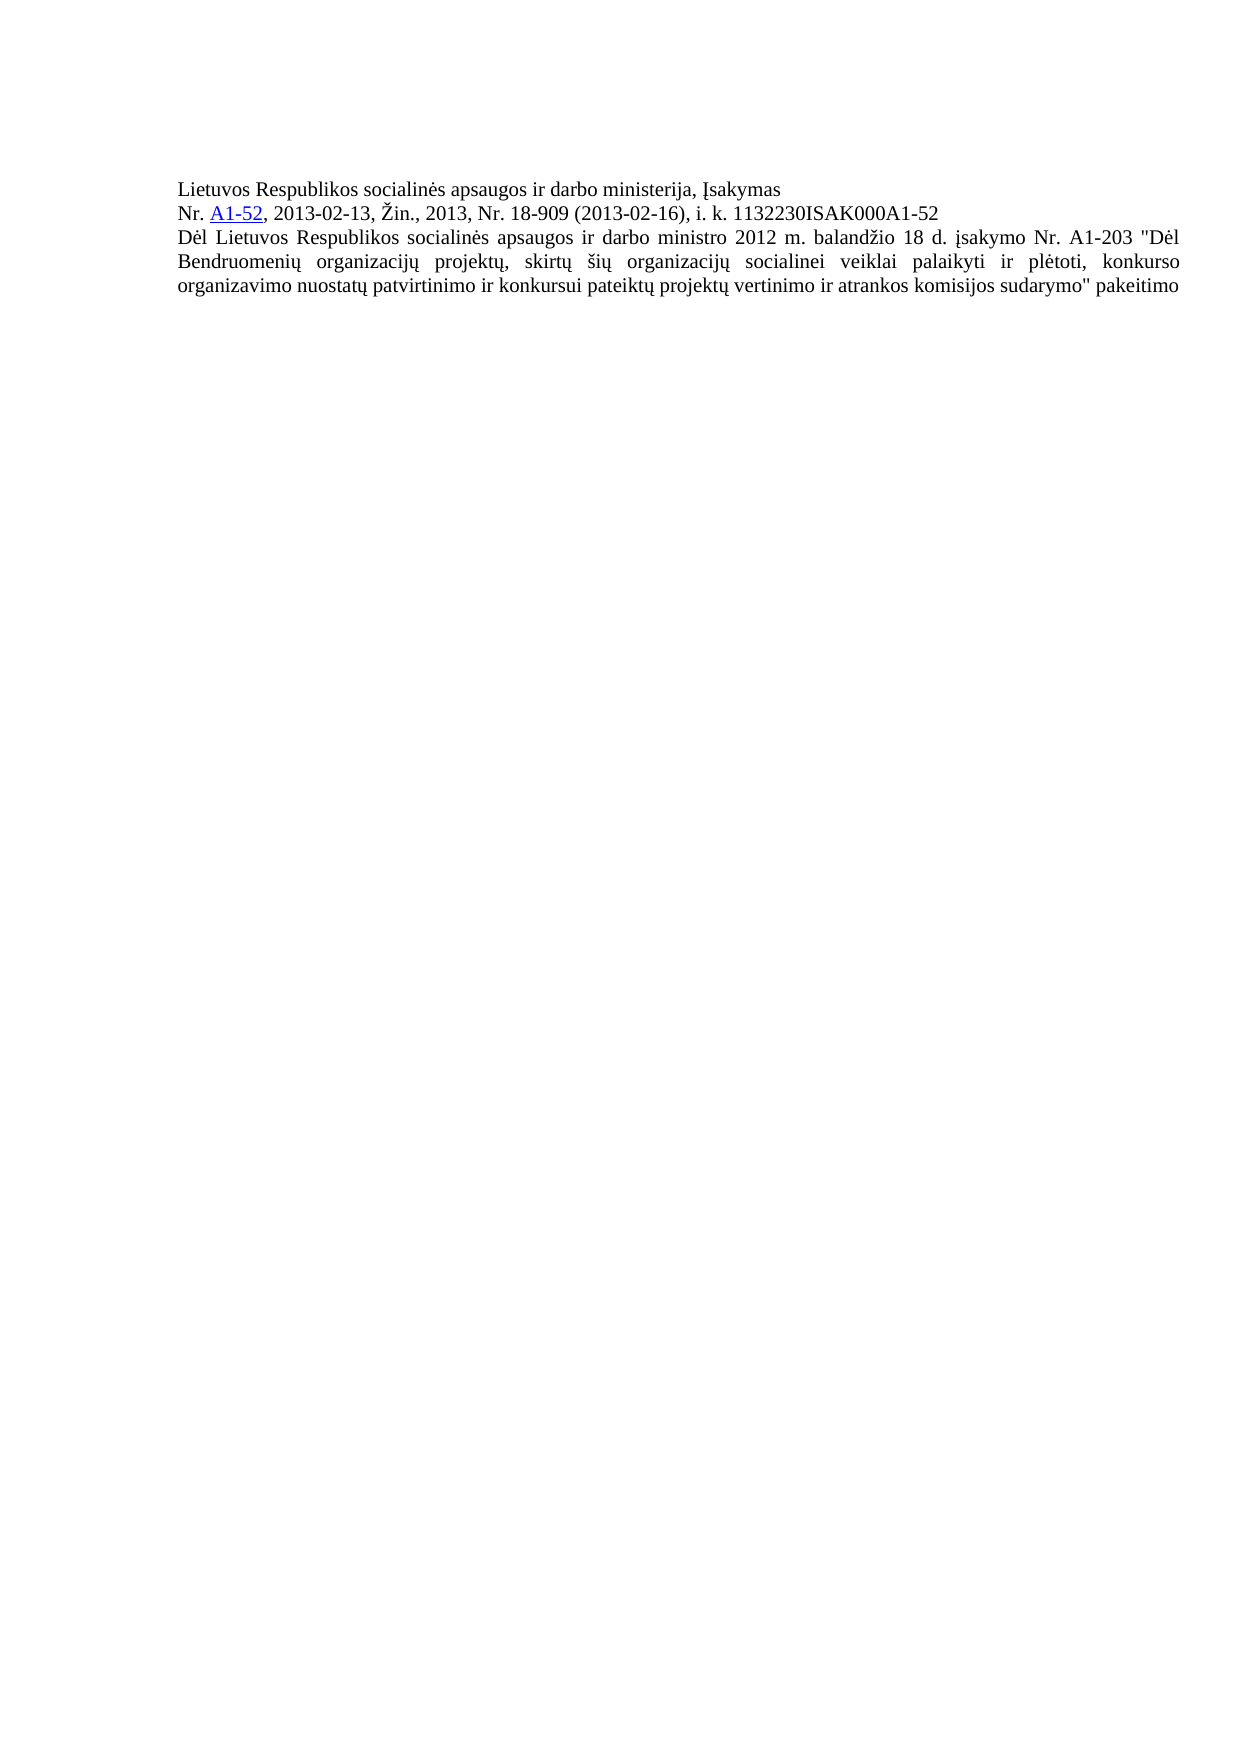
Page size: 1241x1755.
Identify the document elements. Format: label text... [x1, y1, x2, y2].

text Dėl Lietuvos Respublikos socialinės apsaugos ir darbo ministro 2012 m. balandžio 18 d. įsakymo Nr. A1-203 "Dėl Bendruomenių organizacijų projektų, skirtų šių organizacijų socialinei veiklai palaikyti ir plėtoti, konkurso organizavimo nuostatų patvirtinimo ir konkursui pateiktų projektų vertinimo ir atrankos komisijos sudarymo" pakeitimo [177, 225, 1181, 297]
text Nr. A1-52, 2013-02-13, Žin., 2013, Nr. 18-909 (2013-02-16), i. k. 1132230ISAK000A1-52 [177, 201, 1181, 225]
text Lietuvos Respublikos socialinės apsaugos ir darbo ministerija, Įsakymas [177, 177, 1181, 201]
